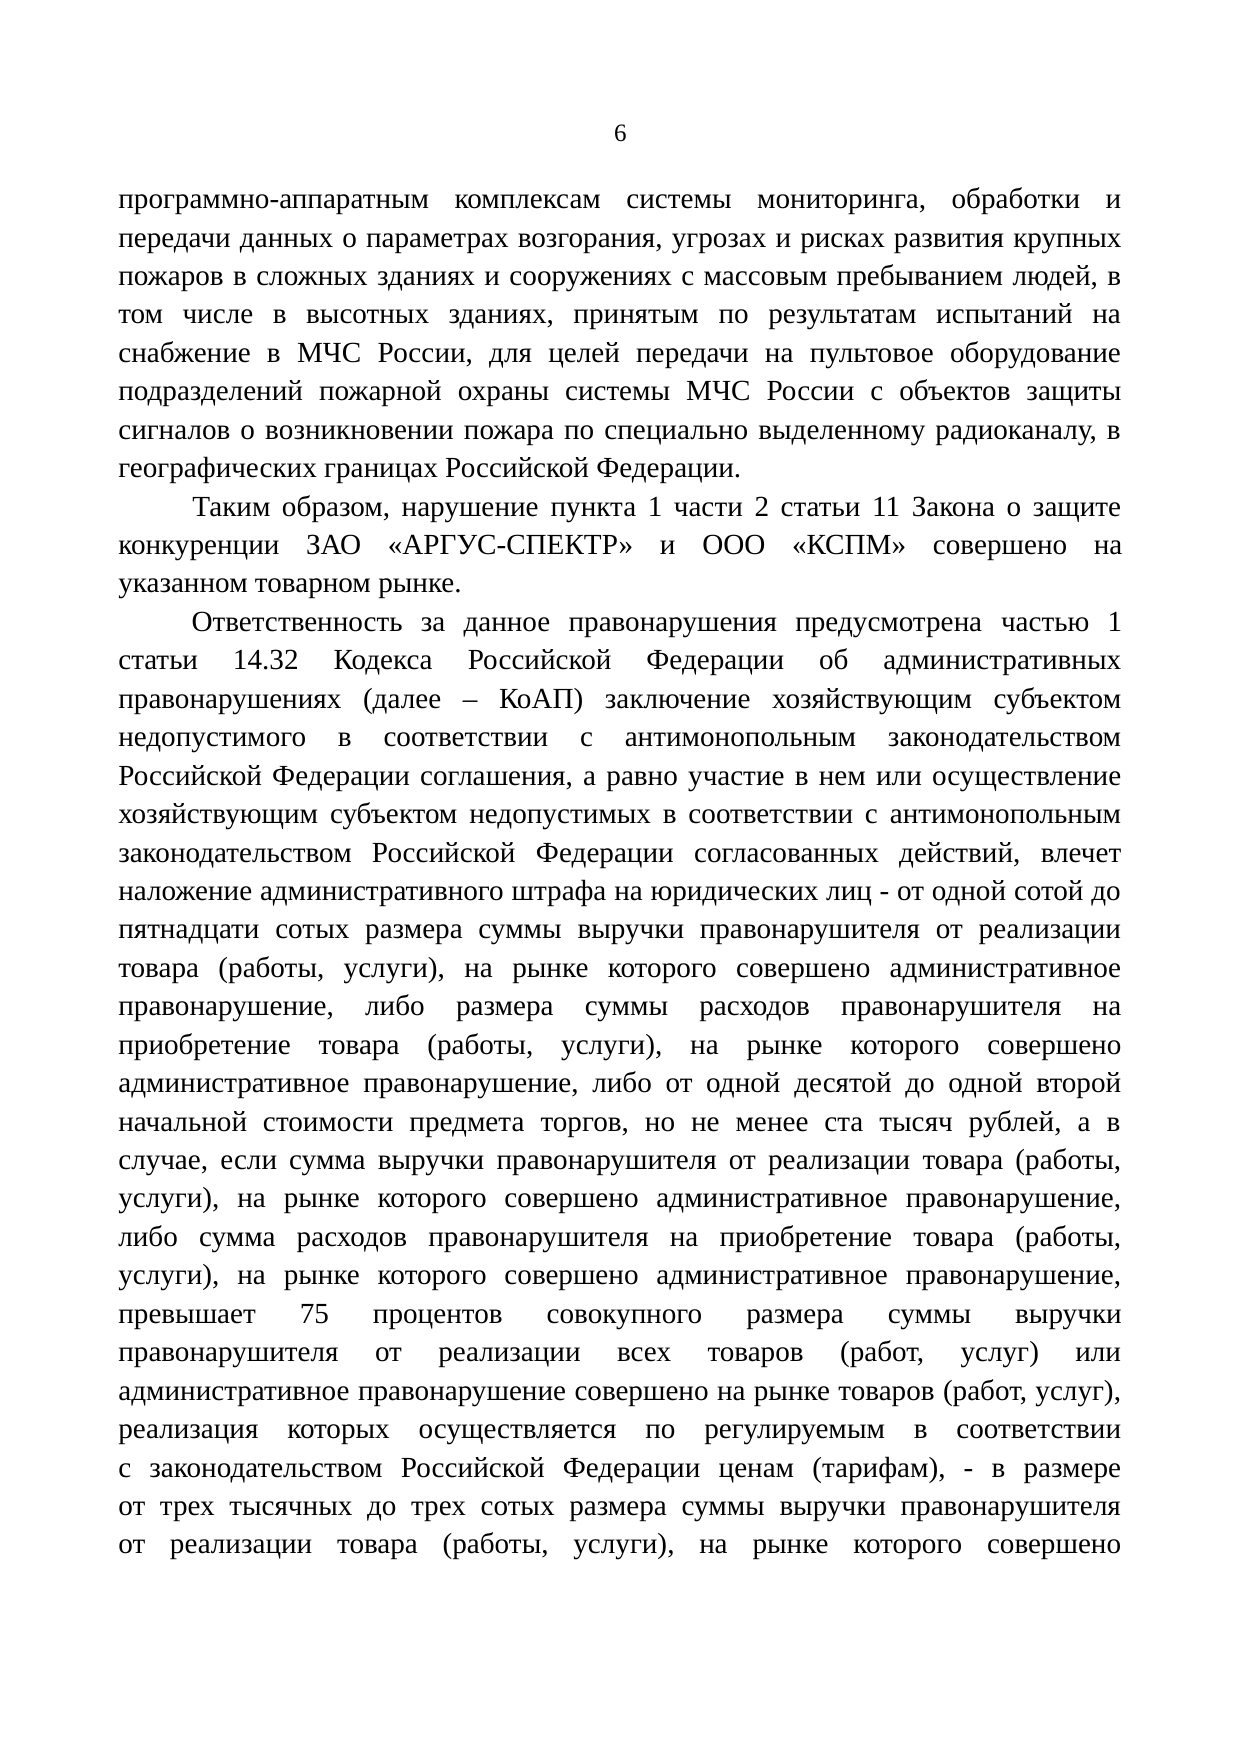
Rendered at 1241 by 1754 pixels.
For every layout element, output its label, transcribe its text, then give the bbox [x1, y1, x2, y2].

text программно-аппаратным комплексам системы мониторинга, обработки и передачи данных о параметрах возгорания, угрозах и рисках развития крупных пожаров в сложных зданиях и сооружениях с массовым пребыванием людей, в том числе в высотных зданиях, принятым по результатам испытаний на снабжение в МЧС России, для целей передачи на пультовое оборудование подразделений пожарной охраны системы МЧС России с объектов защиты сигналов о возникновении пожара по специально выделенному радиоканалу, в географических границах Российской Федерации. [118, 176, 1122, 484]
text Таким образом, нарушение пункта 1 части 2 статьи 11 Закона о защите конкуренции ЗАО «АРГУС-СПЕКТР» и ООО «КСПМ» совершено на указанном товарном рынке. [118, 484, 1122, 599]
text Ответственность за данное правонарушения предусмотрена частью 1 статьи 14.32 Кодекса Российской Федерации об административных правонарушениях (далее – КоАП) заключение хозяйствующим субъектом недопустимого в соответствии с антимонопольным законодательством Российской Федерации соглашения, а равно участие в нем или осуществление хозяйствующим субъектом недопустимых в соответствии с антимонопольным законодательством Российской Федерации согласованных действий, влечет наложение административного штрафа на юридических лиц - от одной сотой до пятнадцати сотых размера суммы выручки правонарушителя от реализации товара (работы, услуги), на рынке которого совершено административное правонарушение, либо размера суммы расходов правонарушителя на приобретение товара (работы, услуги), на рынке которого совершено административное правонарушение, либо от одной десятой до одной второй начальной стоимости предмета торгов, но не менее ста тысяч рублей, а в случае, если сумма выручки правонарушителя от реализации товара (работы, услуги), на рынке которого совершено административное правонарушение, либо сумма расходов правонарушителя на приобретение товара (работы, услуги), на рынке которого совершено административное правонарушение, превышает 75 процентов совокупного размера суммы выручки правонарушителя от реализации всех товаров (работ, услуг) или административное правонарушение совершено на рынке товаров (работ, услуг), реализация которых осуществляется по регулируемым в соответствии с законодательством Российской Федерации ценам (тарифам), - в размере от трех тысячных до трех сотых размера суммы выручки правонарушителя от реализации товара (работы, услуги), на рынке которого совершено [118, 599, 1122, 1560]
